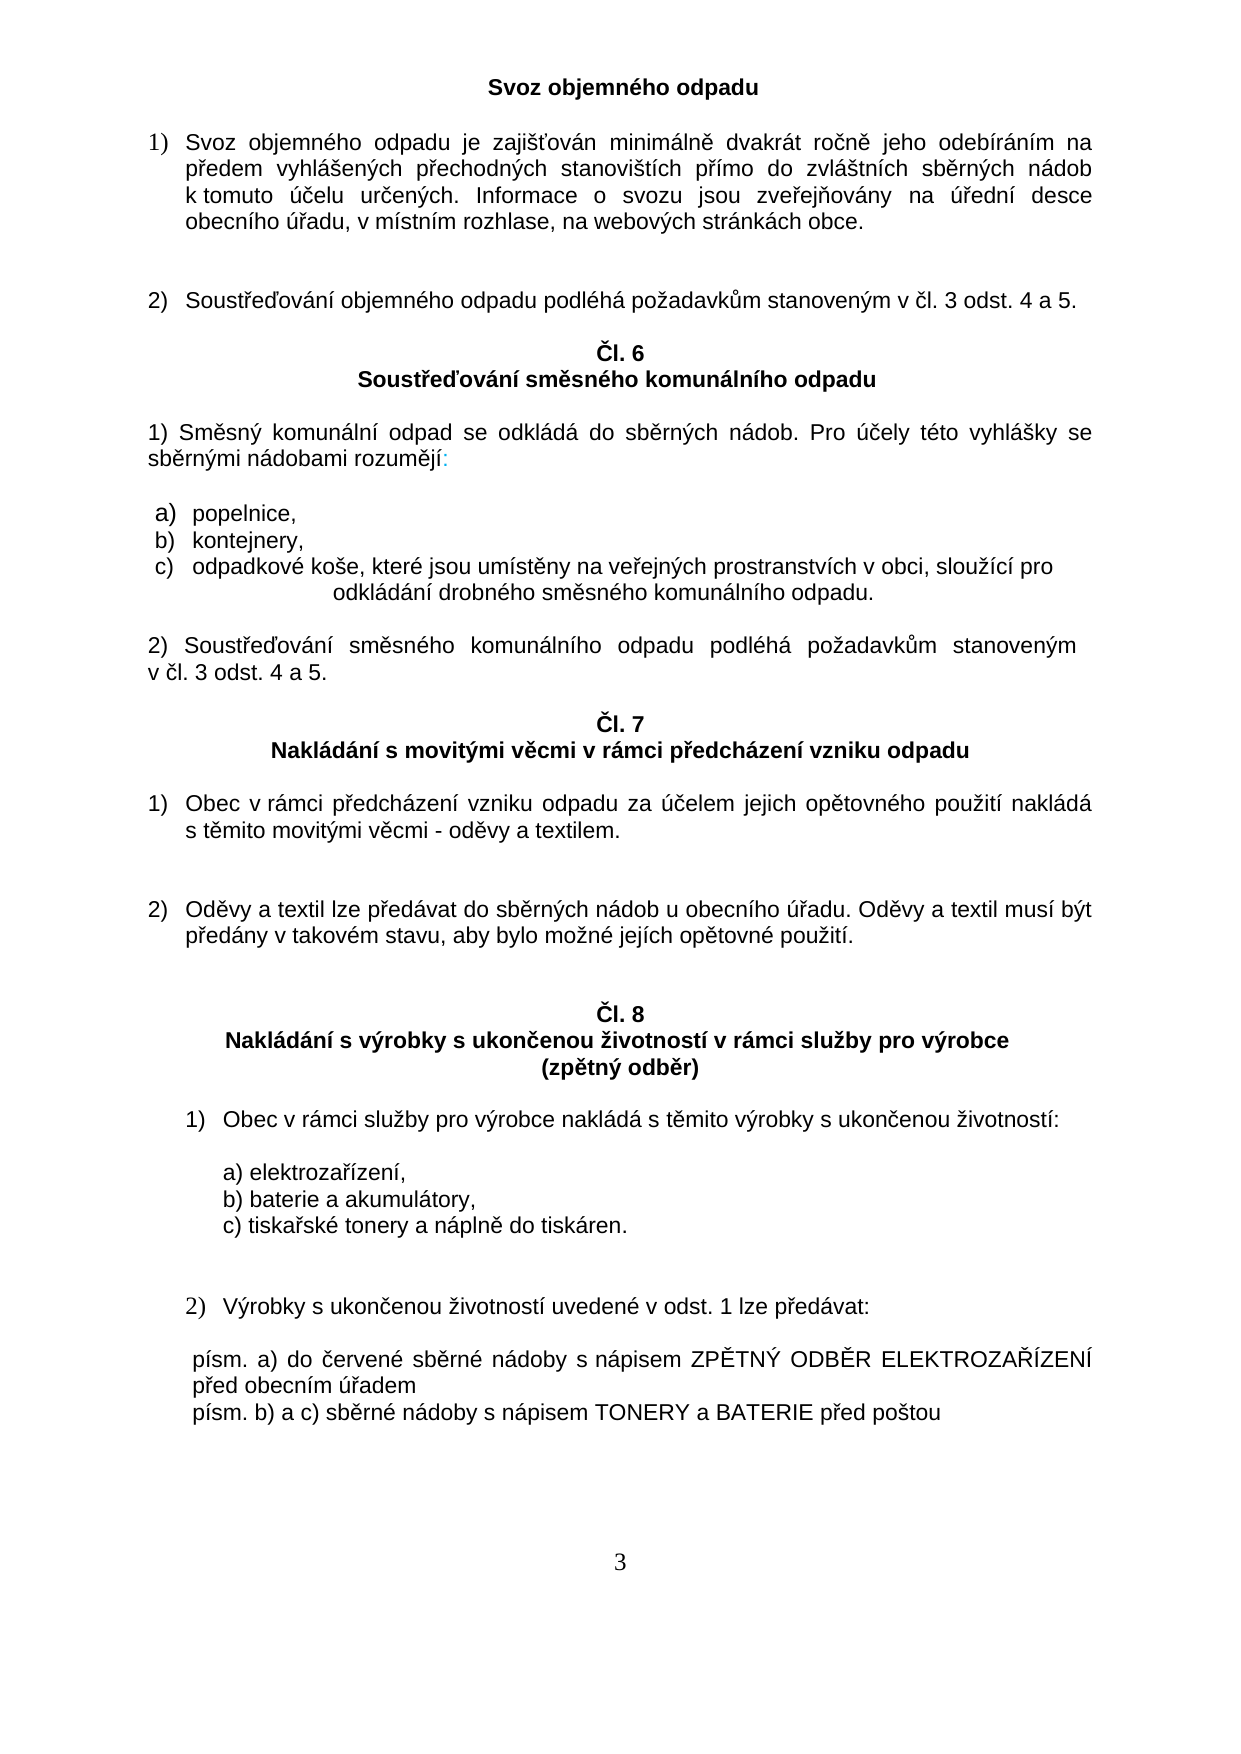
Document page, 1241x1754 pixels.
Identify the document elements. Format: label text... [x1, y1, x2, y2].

text písm. b) a c) sběrné nádoby s nápisem TONERY a BATERIE před poštou [192, 1399, 1092, 1425]
list odpadkové koše, které jsou umístěny na veřejných prostranstvích v obci, sloužící pro [148, 553, 1092, 579]
text a) elektrozařízení, [223, 1159, 1092, 1186]
subtitle Nakládání s výrobky s ukončenou životností v rámci služby pro výrobce [148, 1027, 1092, 1054]
text Čl. 8 [148, 1001, 1092, 1027]
text odkládání drobného směsného komunálního odpadu. [185, 579, 1092, 606]
list Soustřeďování objemného odpadu podléhá požadavkům stanoveným v čl. 3 odst. 4 a 5. [148, 287, 1092, 313]
list Obec v rámci služby pro výrobce nakládá s těmito výrobky s ukončenou životností: [185, 1106, 1092, 1133]
list popelnice, [148, 498, 1092, 527]
text 2) Soustřeďování směsného komunálního odpadu podléhá požadavkům stanoveným v čl. 3 odst. 4 a 5. [148, 632, 1092, 685]
list Výrobky s ukončenou životností uvedené v odst. 1 lze předávat: [185, 1291, 1092, 1320]
subtitle (zpětný odběr) [148, 1054, 1092, 1080]
text 1) Směsný komunální odpad se odkládá do sběrných nádob. Pro účely této vyhlášky se sběrnými nádobami rozumějí: [148, 419, 1092, 472]
subtitle Nakládání s movitými věcmi v rámci předcházení vzniku odpadu [148, 737, 1092, 764]
text písm. a) do červené sběrné nádoby s nápisem ZPĚTNÝ ODBĚR ELEKTROZAŘÍZENÍ před obecním úřadem [192, 1346, 1092, 1399]
text Čl. 6 [148, 340, 1092, 366]
list kontejnery, [148, 527, 1092, 553]
text Čl. 7 [148, 711, 1092, 737]
list Svoz objemného odpadu je zajišťován minimálně dvakrát ročně jeho odebíráním na předem vyhlášených přechodných stanovištích přímo do zvláštních sběrných nádob k tomuto účelu určených. Informace o svozu jsou zveřejňovány na úřední desce obecního úřadu, v místním rozhlase, na webových stránkách obce. [148, 127, 1092, 234]
text Svoz objemného odpadu [148, 74, 1092, 100]
text b) baterie a akumulátory, [223, 1186, 1092, 1212]
list Obec v rámci předcházení vzniku odpadu za účelem jejich opětovného použití nakládá s těmito movitými věcmi - oděvy a textilem. [148, 790, 1092, 843]
text c) tiskařské tonery a náplně do tiskáren. [223, 1212, 1092, 1238]
text Soustřeďování směsného komunálního odpadu [148, 366, 1092, 392]
list Oděvy a textil lze předávat do sběrných nádob u obecního úřadu. Oděvy a textil musí být předány v takovém stavu, aby bylo možné jejích opětovné použití. [148, 896, 1092, 948]
